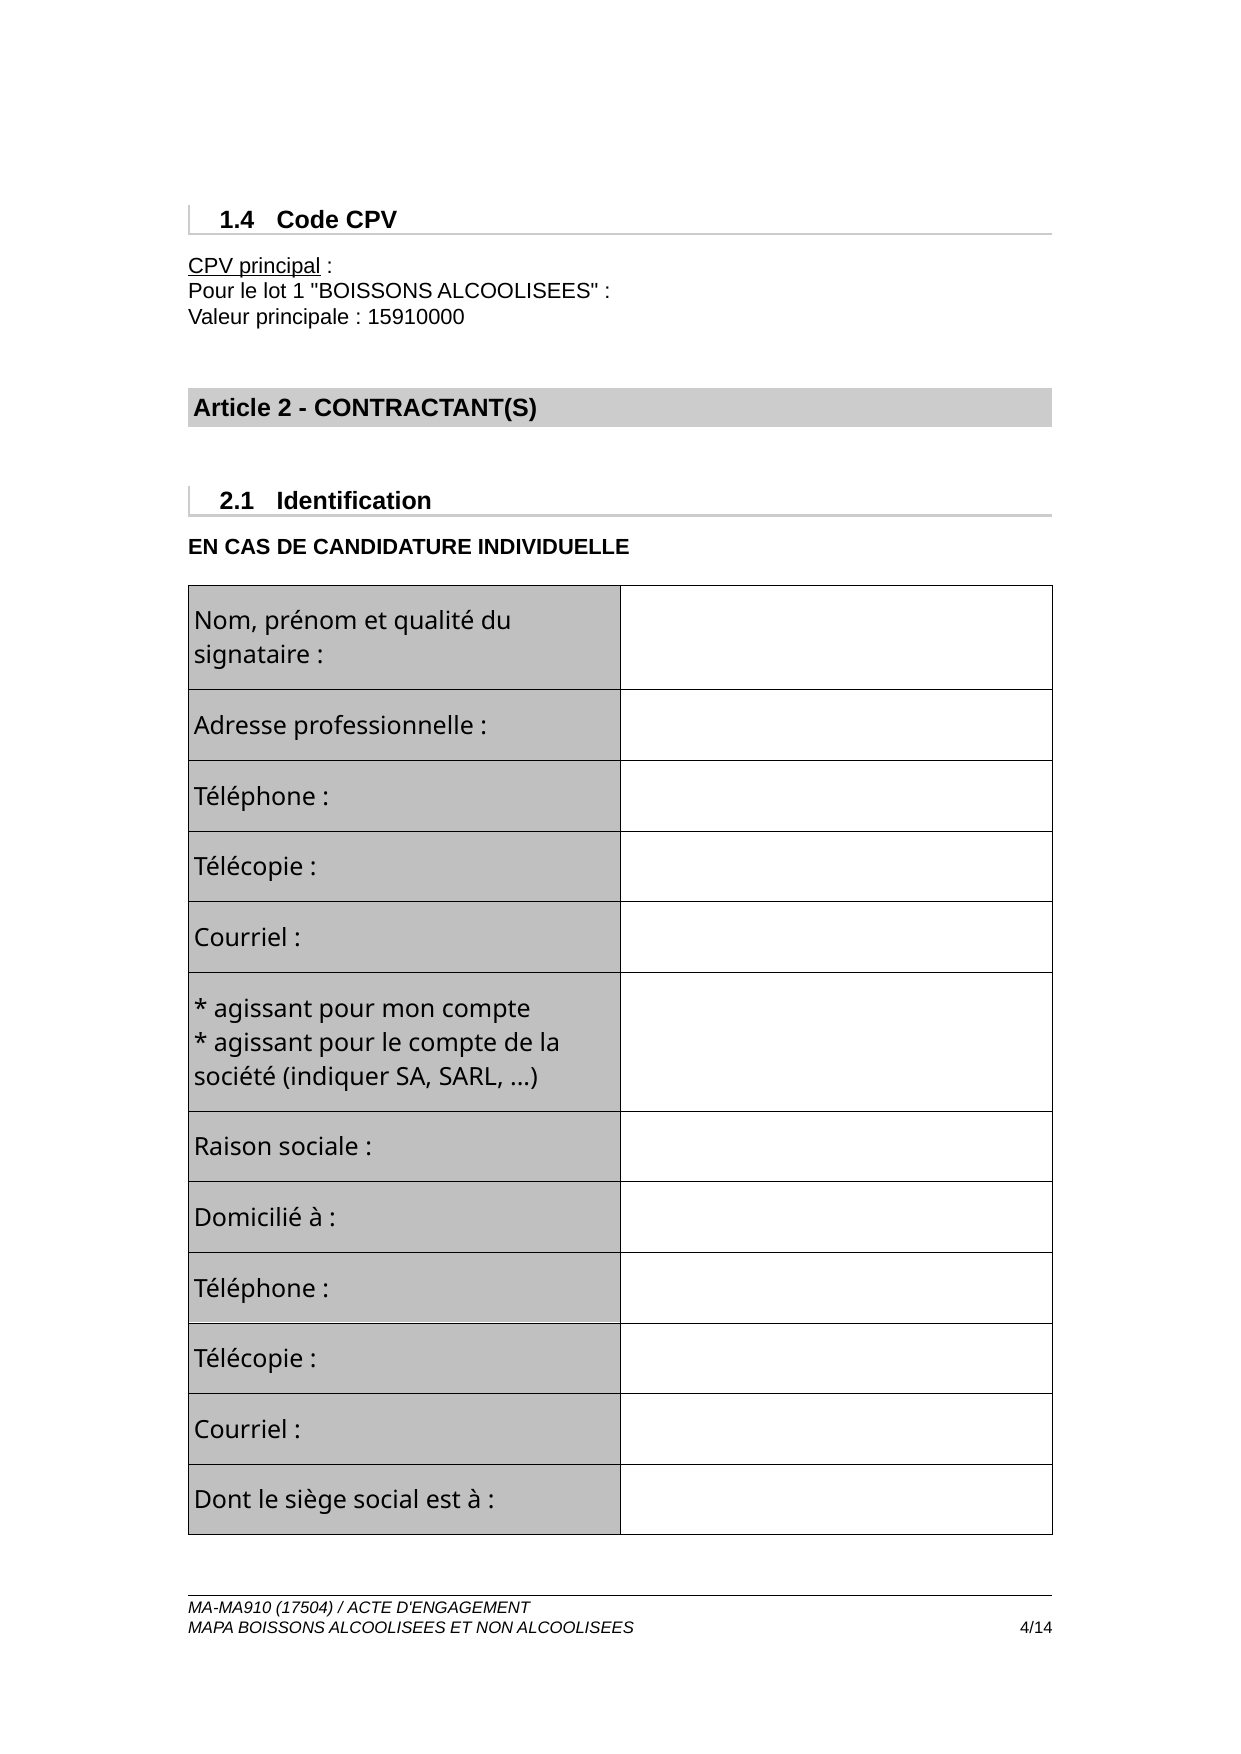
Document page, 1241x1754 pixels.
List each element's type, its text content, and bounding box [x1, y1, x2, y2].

table_cell Courriel : [189, 1394, 620, 1464]
table_cell Télécopie : [189, 1324, 620, 1393]
table_cell [621, 832, 1052, 901]
table_cell [621, 1112, 1052, 1181]
table_cell Dont le siège social est à : [189, 1465, 620, 1534]
table_cell [621, 690, 1052, 760]
table_cell [621, 1465, 1052, 1534]
table_cell Courriel : [189, 902, 620, 972]
subtitle CONTRACTANT(S) [190, 390, 1050, 425]
table_header [621, 586, 1052, 689]
table_cell [621, 761, 1052, 831]
text EN CAS DE CANDIDATURE INDIVIDUELLE [188, 534, 1052, 559]
table_cell Télécopie : [189, 832, 620, 901]
subtitle Identification [190, 486, 1052, 514]
table_cell Téléphone : [189, 1253, 620, 1322]
text Pour le lot 1 "BOISSONS ALCOOLISEES" : [188, 278, 1052, 303]
table_cell [621, 902, 1052, 972]
text Valeur principale : 15910000 [188, 303, 1052, 329]
text CPV principal : [188, 253, 1052, 278]
table_header Nom, prénom et qualité du signataire : [189, 586, 620, 689]
table_cell Raison sociale : [189, 1112, 620, 1181]
table_cell [621, 1253, 1052, 1322]
table_cell Adresse professionnelle : [189, 690, 620, 760]
table_cell [621, 1394, 1052, 1464]
table_cell [621, 1182, 1052, 1252]
table_cell * agissant pour mon compte * agissant pour le compte de la société (indiquer SA, SARL, ...) [189, 973, 620, 1111]
table_cell Téléphone : [189, 761, 620, 831]
table_cell [621, 1324, 1052, 1393]
subtitle Code CPV [188, 204, 1052, 233]
table_cell Domicilié à : [189, 1182, 620, 1252]
table_cell [621, 973, 1052, 1111]
